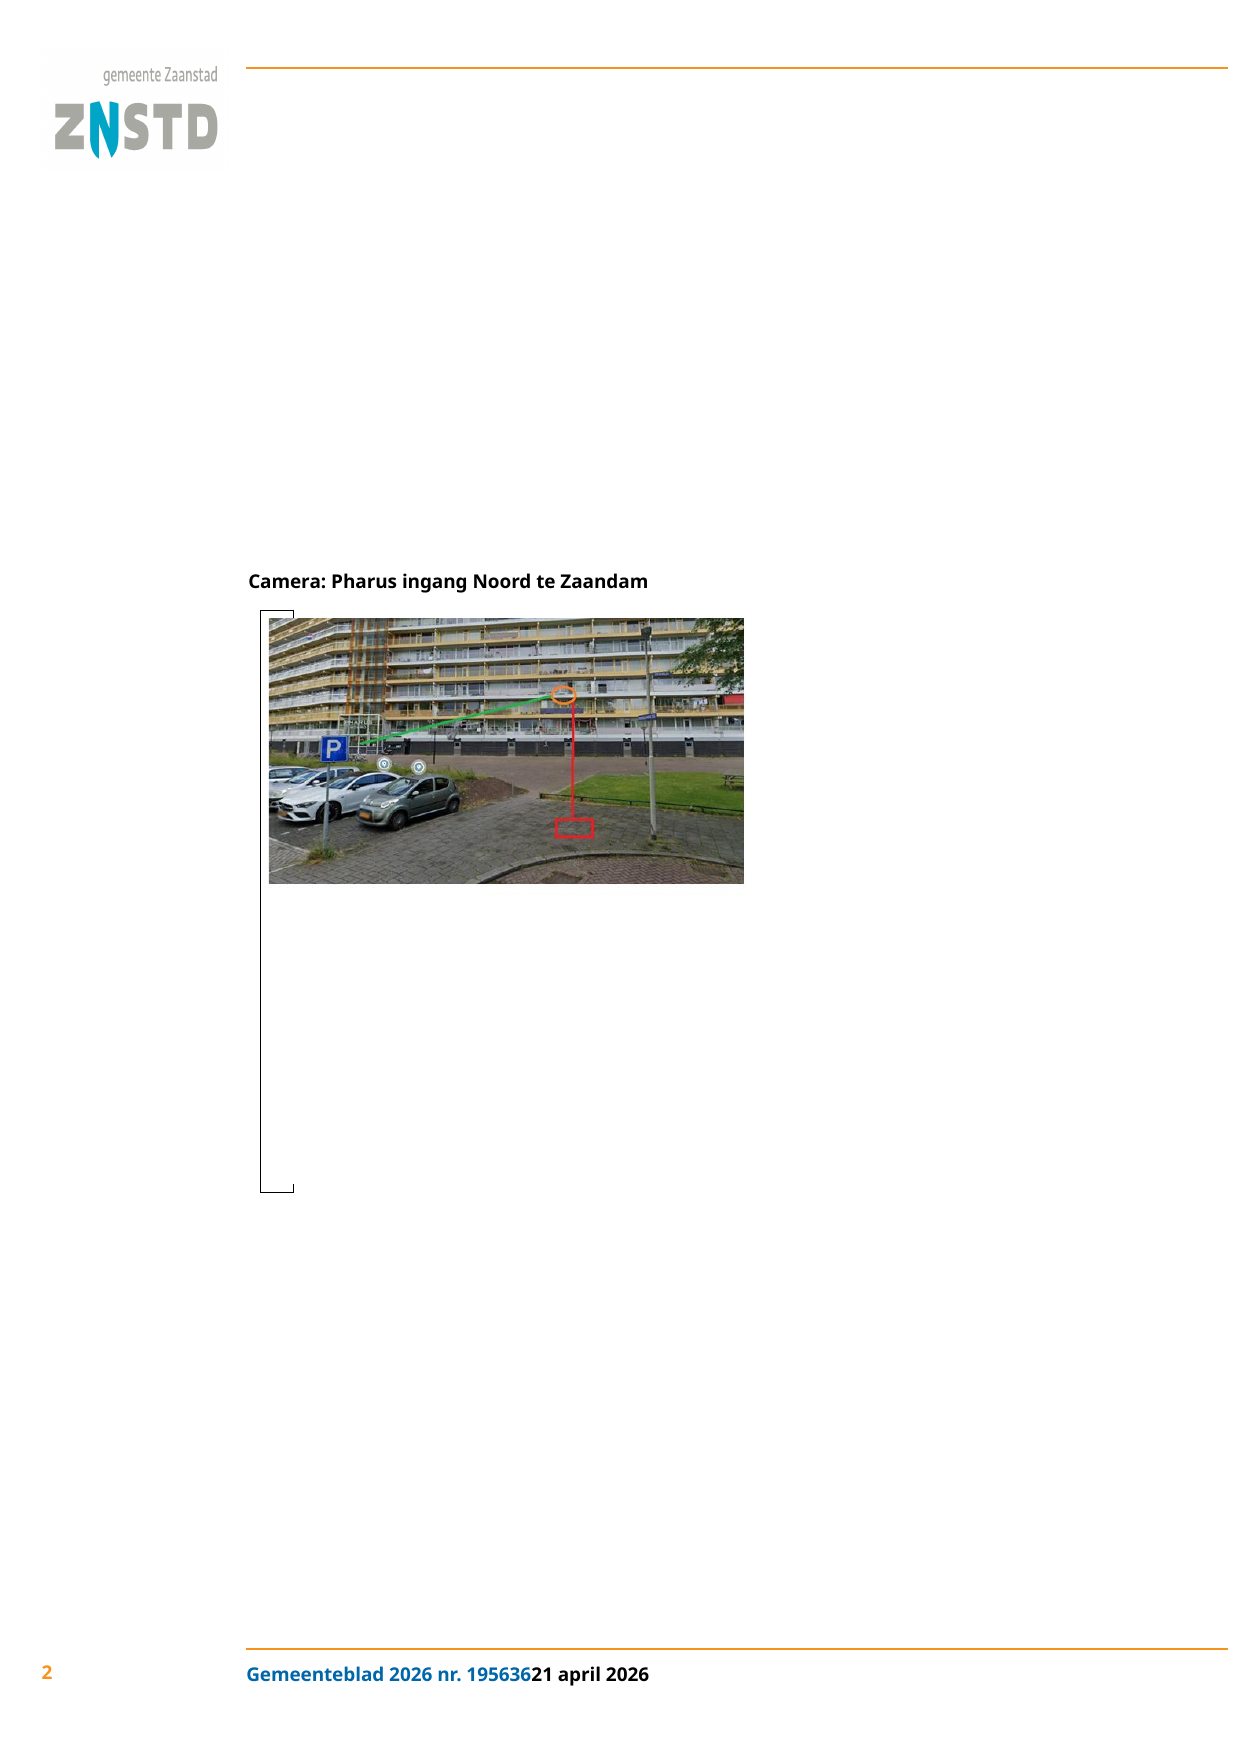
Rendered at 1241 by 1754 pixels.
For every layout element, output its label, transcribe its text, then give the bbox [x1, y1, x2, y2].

picture [41, 47, 231, 172]
picture [268, 618, 1173, 1184]
text Camera: Pharus ingang Noord te Zaandam [248, 568, 1152, 594]
